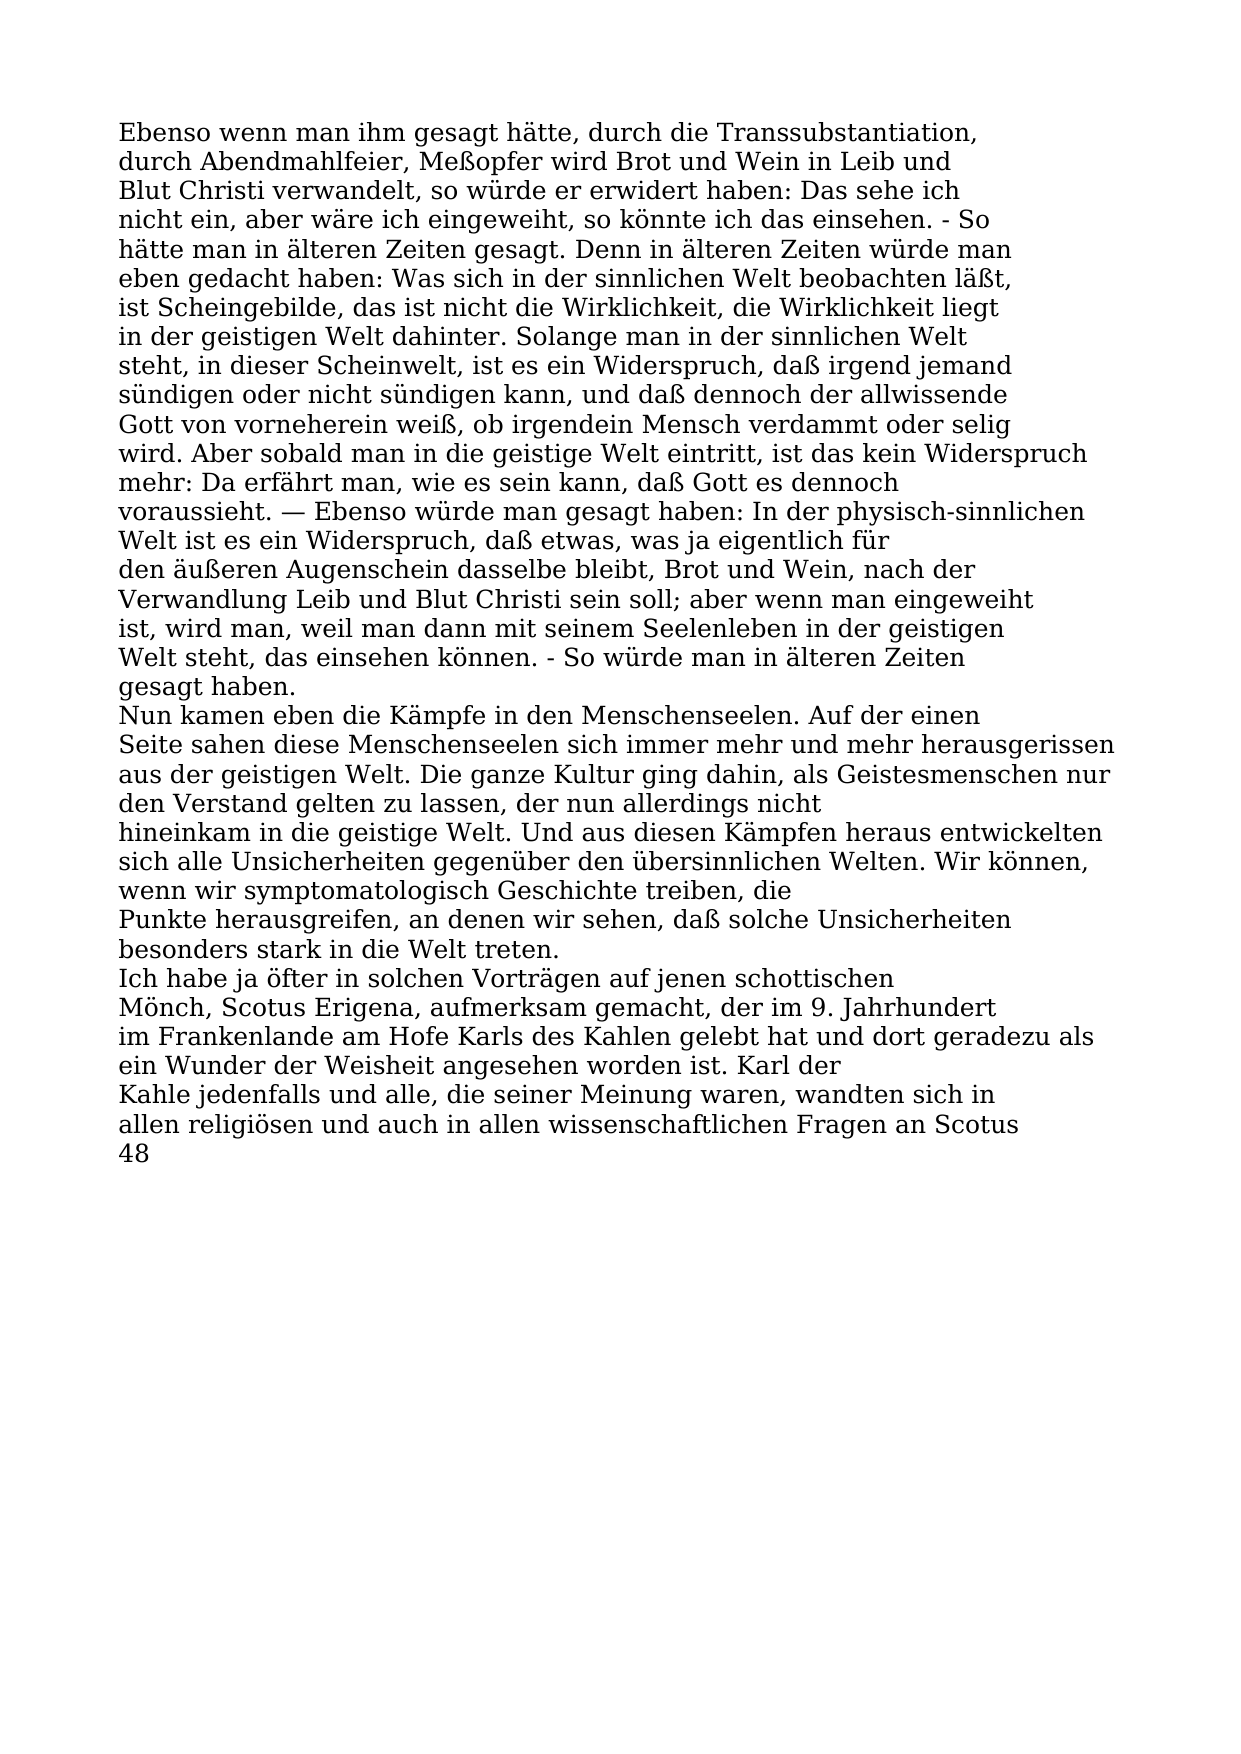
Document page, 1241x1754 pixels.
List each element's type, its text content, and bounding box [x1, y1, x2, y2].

text steht, in dieser Scheinwelt, ist es ein Widerspruch, daß irgend jemand [118, 351, 1122, 381]
text eben gedacht haben: Was sich in der sinnlichen Welt beobachten läßt, [118, 264, 1122, 293]
text ist, wird man, weil man dann mit seinem Seelenleben in der geistigen [118, 614, 1122, 643]
text voraussieht. — Ebenso würde man gesagt haben: In der physisch-sinnlichen Welt ist es ein Widerspruch, daß etwas, was ja eigentlich für [118, 497, 1122, 556]
text Punkte herausgreifen, an denen wir sehen, daß solche Unsicherheiten [118, 906, 1122, 935]
text ist Scheingebilde, das ist nicht die Wirklichkeit, die Wirklichkeit liegt [118, 293, 1122, 322]
text Gott von vorneherein weiß, ob irgendein Mensch verdammt oder selig [118, 410, 1122, 439]
text durch Abendmahlfeier, Meßopfer wird Brot und Wein in Leib und [118, 147, 1122, 176]
text im Frankenlande am Hofe Karls des Kahlen gelebt hat und dort geradezu als ein Wunder der Weisheit angesehen worden ist. Karl der [118, 1022, 1122, 1081]
text 48 [118, 1139, 1122, 1168]
text Welt steht, das einsehen können. - So würde man in älteren Zeiten [118, 643, 1122, 672]
text Kahle jedenfalls und alle, die seiner Meinung waren, wandten sich in [118, 1081, 1122, 1110]
text hätte man in älteren Zeiten gesagt. Denn in älteren Zeiten würde man [118, 235, 1122, 264]
text Nun kamen eben die Kämpfe in den Menschenseelen. Auf der einen [118, 701, 1122, 731]
text gesagt haben. [118, 672, 1122, 701]
text wird. Aber sobald man in die geistige Welt eintritt, ist das kein Widerspruch mehr: Da erfährt man, wie es sein kann, daß Gott es dennoch [118, 439, 1122, 497]
text Ebenso wenn man ihm gesagt hätte, durch die Transsubstantiation, [118, 118, 1122, 147]
text besonders stark in die Welt treten. [118, 935, 1122, 964]
text Mönch, Scotus Erigena, aufmerksam gemacht, der im 9. Jahrhundert [118, 993, 1122, 1022]
text nicht ein, aber wäre ich eingeweiht, so könnte ich das einsehen. - So [118, 206, 1122, 235]
text Seite sahen diese Menschenseelen sich immer mehr und mehr herausgerissen aus der geistigen Welt. Die ganze Kultur ging dahin, als Geistesmenschen nur den Verstand gelten zu lassen, der nun allerdings nicht [118, 731, 1122, 818]
text sündigen oder nicht sündigen kann, und daß dennoch der allwissende [118, 381, 1122, 410]
text Blut Christi verwandelt, so würde er erwidert haben: Das sehe ich [118, 176, 1122, 206]
text hineinkam in die geistige Welt. Und aus diesen Kämpfen heraus entwickelten sich alle Unsicherheiten gegenüber den übersinnlichen Welten. Wir können, wenn wir symptomatologisch Geschichte treiben, die [118, 818, 1122, 906]
text allen religiösen und auch in allen wissenschaftlichen Fragen an Scotus [118, 1110, 1122, 1139]
text den äußeren Augenschein dasselbe bleibt, Brot und Wein, nach der Verwandlung Leib und Blut Christi sein soll; aber wenn man eingeweiht [118, 556, 1122, 614]
text in der geistigen Welt dahinter. Solange man in der sinnlichen Welt [118, 322, 1122, 351]
text Ich habe ja öfter in solchen Vorträgen auf jenen schottischen [118, 964, 1122, 993]
